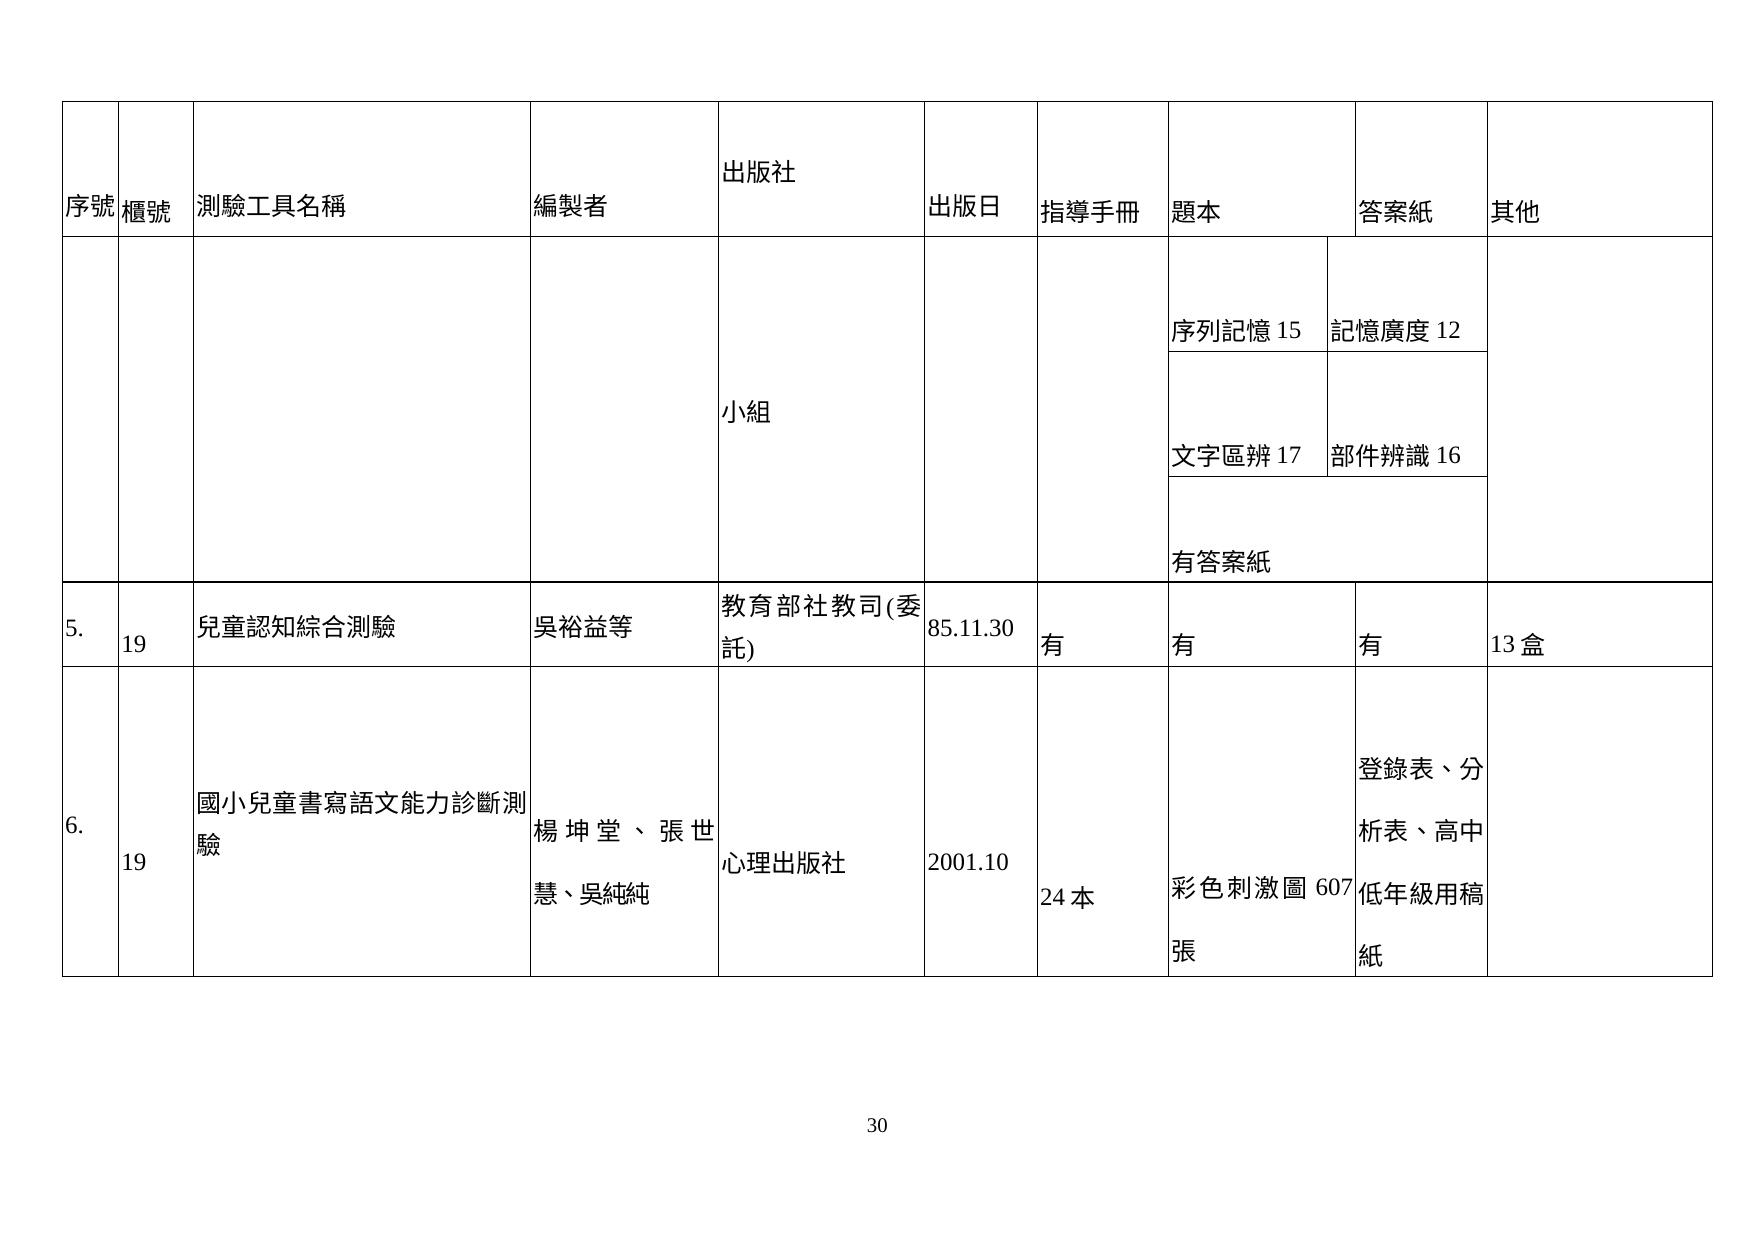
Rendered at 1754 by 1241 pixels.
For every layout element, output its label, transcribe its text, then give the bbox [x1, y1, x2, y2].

table_cell [119, 237, 193, 581]
table_header 題本 [1169, 102, 1355, 236]
table_cell [1488, 237, 1712, 581]
table_cell [63, 237, 118, 581]
table_cell 19 [119, 667, 193, 976]
table_cell 小組 [719, 237, 924, 581]
table_cell 24本 [1038, 667, 1168, 976]
table_cell 兒童認知綜合測驗 [194, 583, 530, 666]
table_cell 國小兒童書寫語文能力診斷測驗 [194, 667, 530, 976]
table_cell 彩色刺激圖607張 [1169, 667, 1355, 976]
table_cell [531, 237, 718, 581]
table_cell 有 [1169, 583, 1355, 666]
table_cell 序列記憶15 [1169, 237, 1327, 351]
table_cell 13盒 [1488, 583, 1712, 666]
table_header 櫃號 [119, 102, 193, 236]
table_header 編製者 [531, 102, 718, 236]
table_cell [1038, 237, 1168, 581]
table_cell 楊坤堂、張世慧、吳純純 [531, 667, 718, 976]
table_header 指導手冊 [1038, 102, 1168, 236]
table_cell 有 [1356, 583, 1487, 666]
table_cell 有答案紙 [1169, 477, 1487, 581]
table_cell 吳裕益等 [531, 583, 718, 666]
table_cell 心理出版社 [719, 667, 924, 976]
table_cell 85.11.30 [925, 583, 1037, 666]
table_header 答案紙 [1356, 102, 1487, 236]
table_header 序號 [63, 102, 118, 236]
table_cell [1488, 667, 1712, 976]
table_header 出版日 [925, 102, 1037, 236]
table_cell [63, 667, 118, 976]
table_header 其他 [1488, 102, 1712, 236]
table_header 測驗工具名稱 [194, 102, 530, 236]
table_cell 2001.10 [925, 667, 1037, 976]
table_cell [925, 237, 1037, 581]
table_header 出版社 [719, 102, 924, 236]
table_cell 教育部社教司(委託) [719, 583, 924, 666]
table_cell 記憶廣度12 [1328, 237, 1487, 351]
table_cell 登錄表、分析表、高中低年級用稿紙 [1356, 667, 1487, 976]
table_cell [63, 583, 118, 666]
table_cell 有 [1038, 583, 1168, 666]
table_cell 文字區辨17 [1169, 352, 1327, 476]
table_cell 19 [119, 583, 193, 666]
table_cell [194, 237, 530, 581]
table_cell 部件辨識16 [1328, 352, 1487, 476]
